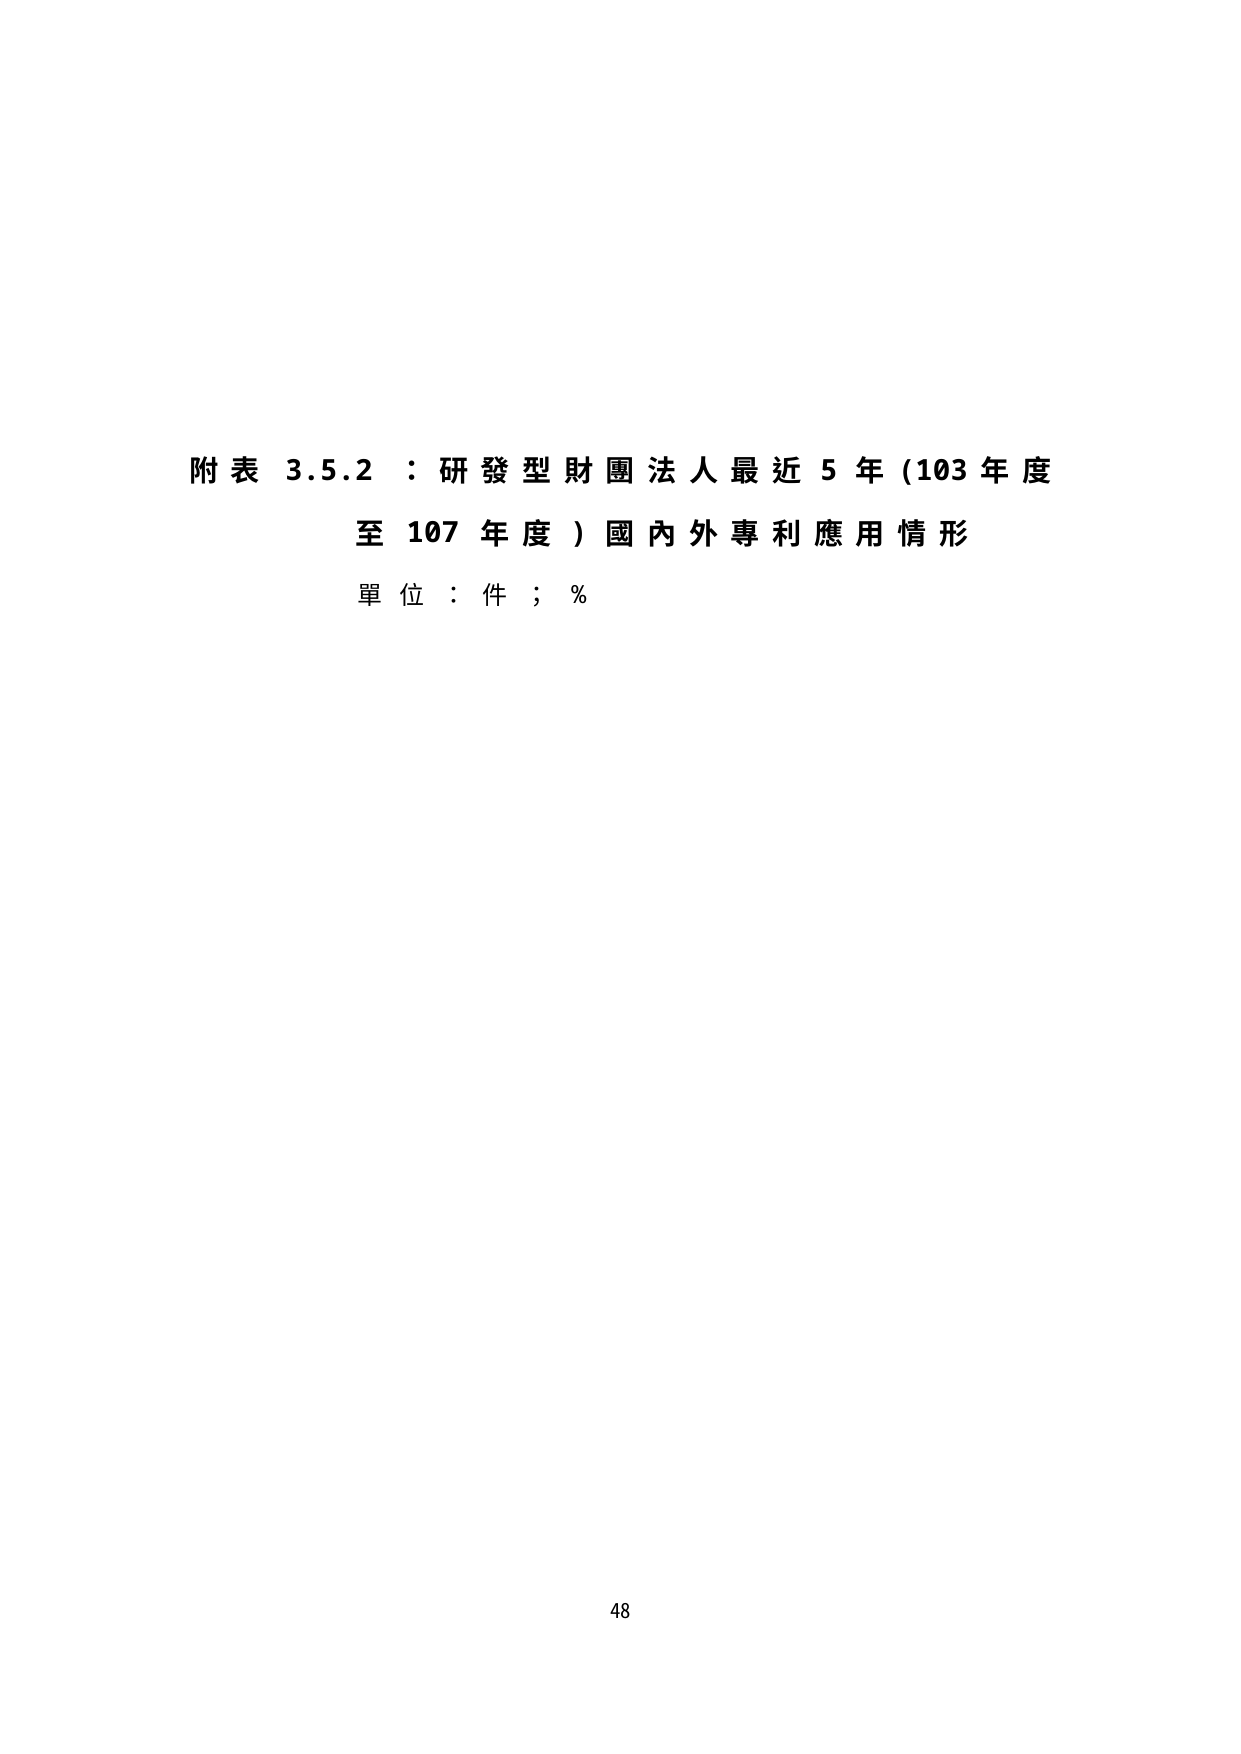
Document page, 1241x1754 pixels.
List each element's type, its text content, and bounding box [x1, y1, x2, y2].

text 附表3.5.2：研發型財團法人最近5年(103年度至107年度)國內外專利應用情形 單位：件；% [183, 427, 1058, 615]
